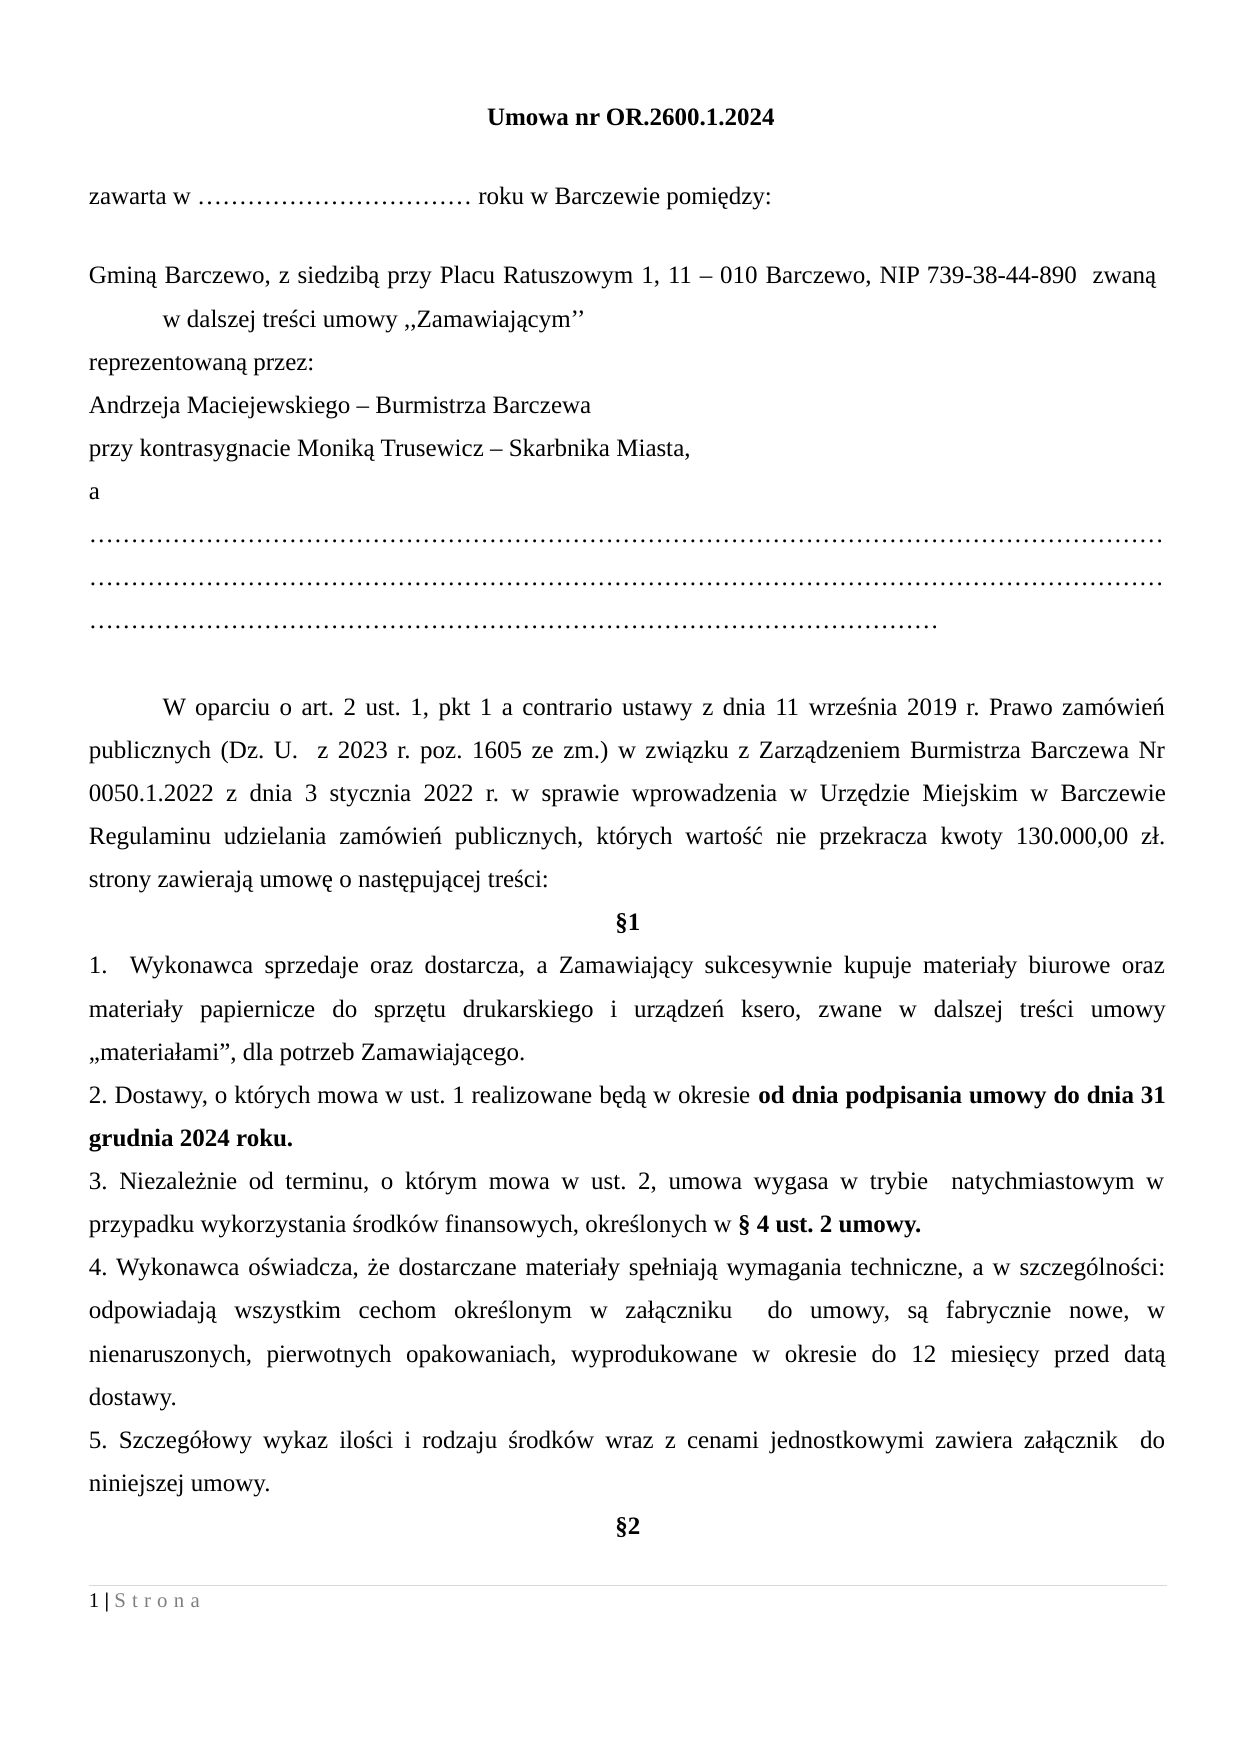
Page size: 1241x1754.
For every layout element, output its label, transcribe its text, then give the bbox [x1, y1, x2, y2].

text 3. Niezależnie od terminu, o którym mowa w ust. 2, umowa wygasa w trybie natychmiastowym w przypadku wykorzystania środków finansowych, określonych w § 4 ust. 2 umowy. [89, 1166, 1167, 1238]
text W oparciu o art. 2 ust. 1, pkt 1 a contrario ustawy z dnia 11 września 2019 r. Prawo zamówień publicznych (Dz. U. z 2023 r. poz. 1605 ze zm.) w związku z Zarządzeniem Burmistrza Barczewa Nr 0050.1.2022 z dnia 3 stycznia 2022 r. w sprawie wprowadzenia w Urzędzie Miejskim w Barczewie Regulaminu udzielania zamówień publicznych, których wartość nie przekracza kwoty 130.000,00 zł. strony zawierają umowę o następującej treści: [89, 692, 1167, 893]
text 1. Wykonawca sprzedaje oraz dostarcza, a Zamawiający sukcesywnie kupuje materiały biurowe oraz materiały papiernicze do sprzętu drukarskiego i urządzeń ksero, zwane w dalszej treści umowy „materiałami”, dla potrzeb Zamawiającego. [89, 951, 1167, 1066]
text 5. Szczegółowy wykaz ilości i rodzaju środków wraz z cenami jednostkowymi zawiera załącznik do niniejszej umowy. [89, 1425, 1167, 1497]
text a [89, 476, 1167, 505]
text 4. Wykonawca oświadcza, że dostarczane materiały spełniają wymagania techniczne, a w szczególności: odpowiadają wszystkim cechom określonym w załączniku do umowy, są fabrycznie nowe, w nienaruszonych, pierwotnych opakowaniach, wyprodukowane w okresie do 12 miesięcy przed datą dostawy. [89, 1252, 1167, 1411]
text ……………………………………………………………………………………………………………………………………………………………………………………………………………………………………………………………………………………………………………………………… [89, 519, 1167, 634]
text zawarta w …………………………… roku w Barczewie pomiędzy: [89, 181, 1167, 210]
text reprezentowaną przez: [89, 347, 1167, 376]
text Andrzeja Maciejewskiego – Burmistrza Barczewa [89, 390, 1167, 419]
text Gminą Barczewo, z siedzibą przy Placu Ratuszowym 1, 11 – 010 Barczewo, NIP 739-38-44-890 zwaną w dalszej treści umowy ,,Zamawiającym’’ [89, 261, 1167, 332]
text Umowa nr OR.2600.1.2024 [89, 102, 1167, 131]
text §2 [89, 1511, 1167, 1540]
text 2. Dostawy, o których mowa w ust. 1 realizowane będą w okresie od dnia podpisania umowy do dnia 31 grudnia 2024 roku. [89, 1080, 1167, 1152]
text przy kontrasygnacie Moniką Trusewicz – Skarbnika Miasta, [89, 433, 1167, 462]
text §1 [89, 907, 1167, 936]
